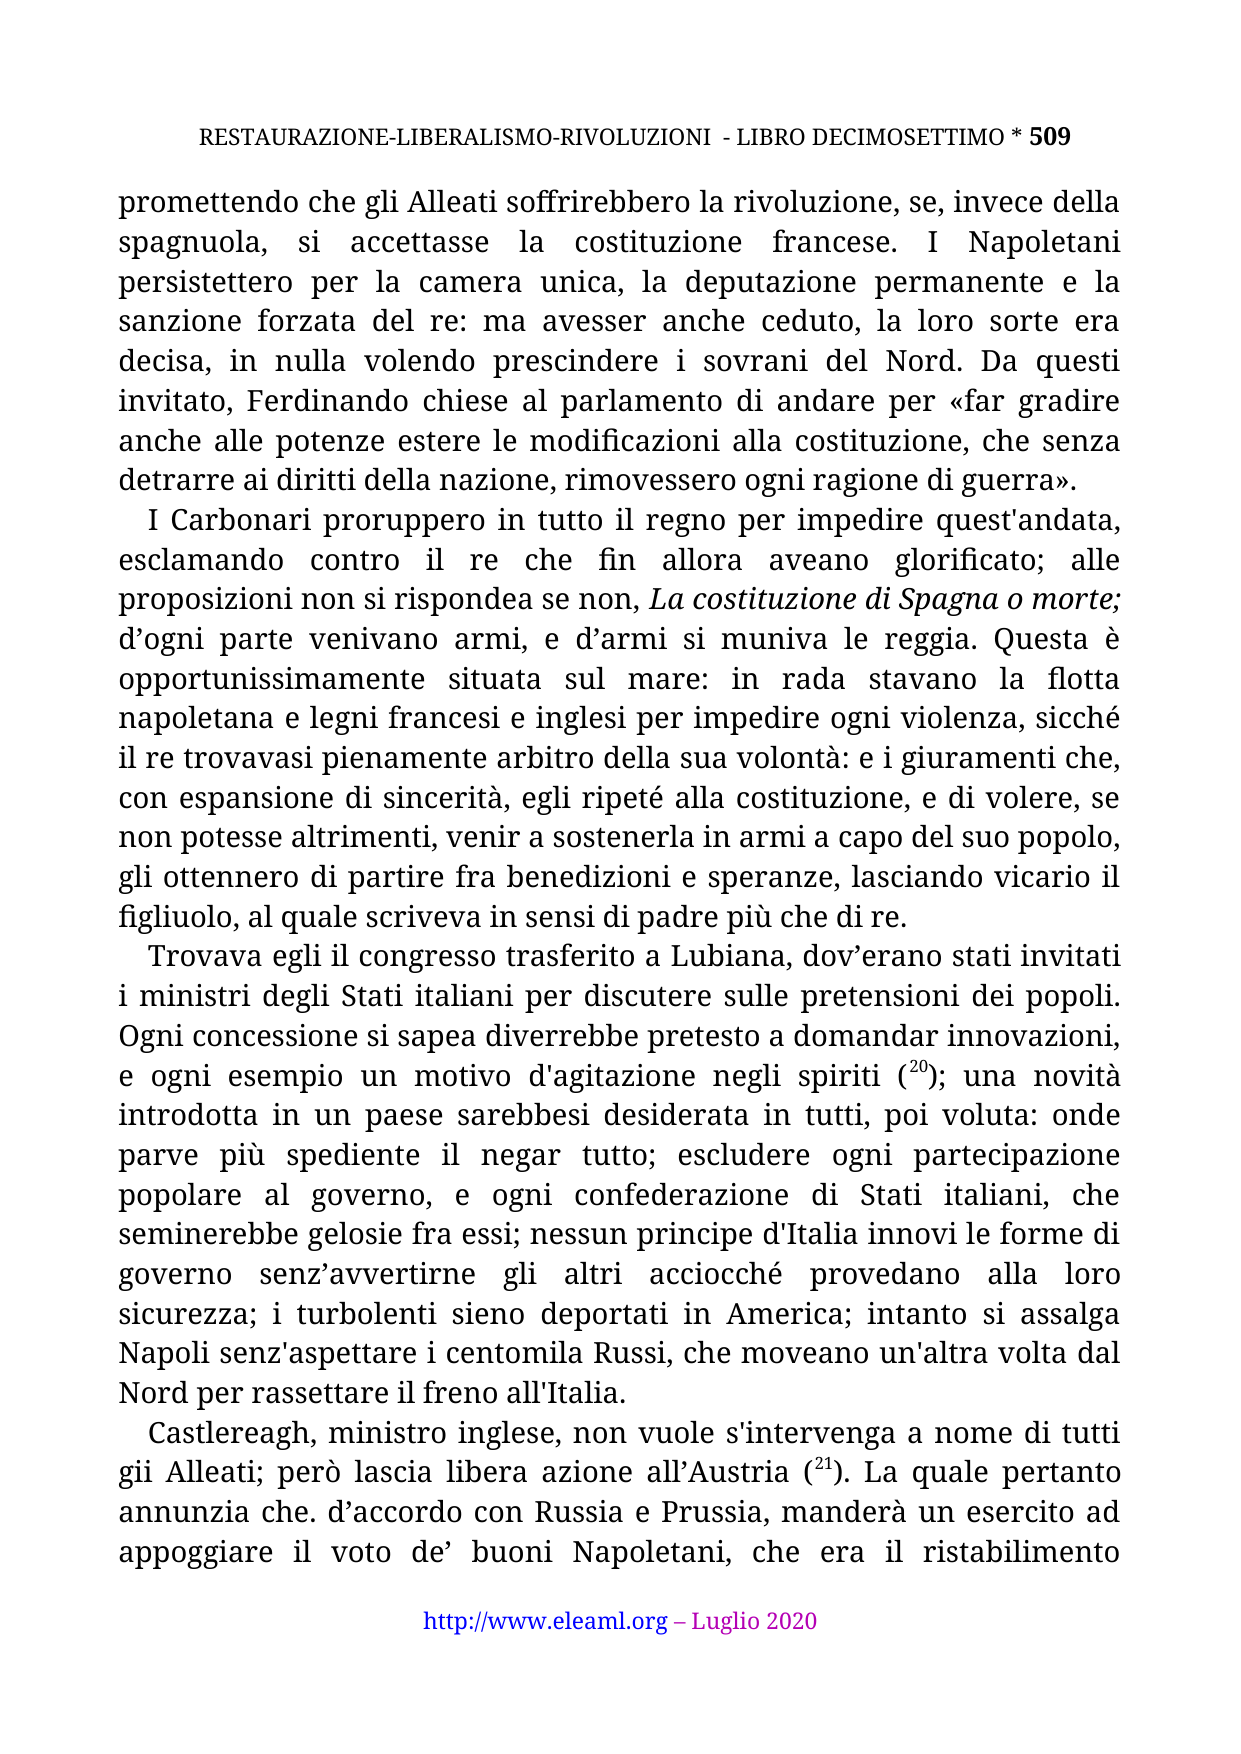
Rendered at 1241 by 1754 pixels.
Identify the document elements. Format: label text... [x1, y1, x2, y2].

text I Carbonari proruppero in tutto il regno per impedire quest'andata, esclamando contro il re che fin allora aveano glorificato; alle proposizioni non si rispondea se non, La costituzione di Spagna o morte; d’ogni parte venivano armi, e d’armi si muniva le reggia. Questa è opportunissimamente situata sul mare: in rada stavano la flotta napoletana e legni francesi e inglesi per impedire ogni violenza, sicché il re trovavasi pienamente arbitro della sua volontà: e i giuramenti che, con espansione di sincerità, egli ripeté alla costituzione, e di volere, se non potesse altrimenti, venir a sostenerla in armi a capo del suo popolo, gli ottennero di partire fra benedizioni e speranze, lasciando vicario il figliuolo, al quale scriveva in sensi di padre più che di re. [118, 499, 1122, 936]
text Trovava egli il congresso trasferito a Lubiana, dov’erano stati invitati i ministri degli Stati italiani per discutere sulle pretensioni dei popoli. Ogni concessione si sapea diverrebbe pretesto a domandar innovazioni, e ogni esempio un motivo d'agitazione negli spiriti (); una novità introdotta in un paese sarebbesi desiderata in tutti, poi voluta: onde parve più spediente il negar tutto; escludere ogni partecipazione popolare al governo, e ogni confederazione di Stati italiani, che seminerebbe gelosie fra essi; nessun principe d'Italia innovi le forme di governo senz’avvertirne gli altri acciocché provedano alla loro sicurezza; i turbolenti sieno deportati in America; intanto si assalga Napoli senz'aspettare i centomila Russi, che moveano un'altra volta dal Nord per rassettare il freno all'Italia. [118, 936, 1122, 1412]
text Castlereagh, ministro inglese, non vuole s'intervenga a nome di tutti gii Alleati; però lascia libera azione all’Austria (). La quale pertanto annunzia che. d’accordo con Russia e Prussia, manderà un esercito ad appoggiare il voto de’ buoni Napoletani, che era il ristabilimento [118, 1412, 1122, 1571]
text promettendo che gli Alleati soffrirebbero la rivoluzione, se, invece della spagnuola, si accettasse la costituzione francese. I Napoletani persistettero per la camera unica, la deputazione permanente e la sanzione forzata del re: ma avesser anche ceduto, la loro sorte era decisa, in nulla volendo prescindere i sovrani del Nord. Da questi invitato, Ferdinando chiese al parlamento di andare per «far gradire anche alle potenze estere le modificazioni alla costituzione, che senza detrarre ai diritti della nazione, rimovessero ogni ragione di guerra». [118, 182, 1122, 499]
